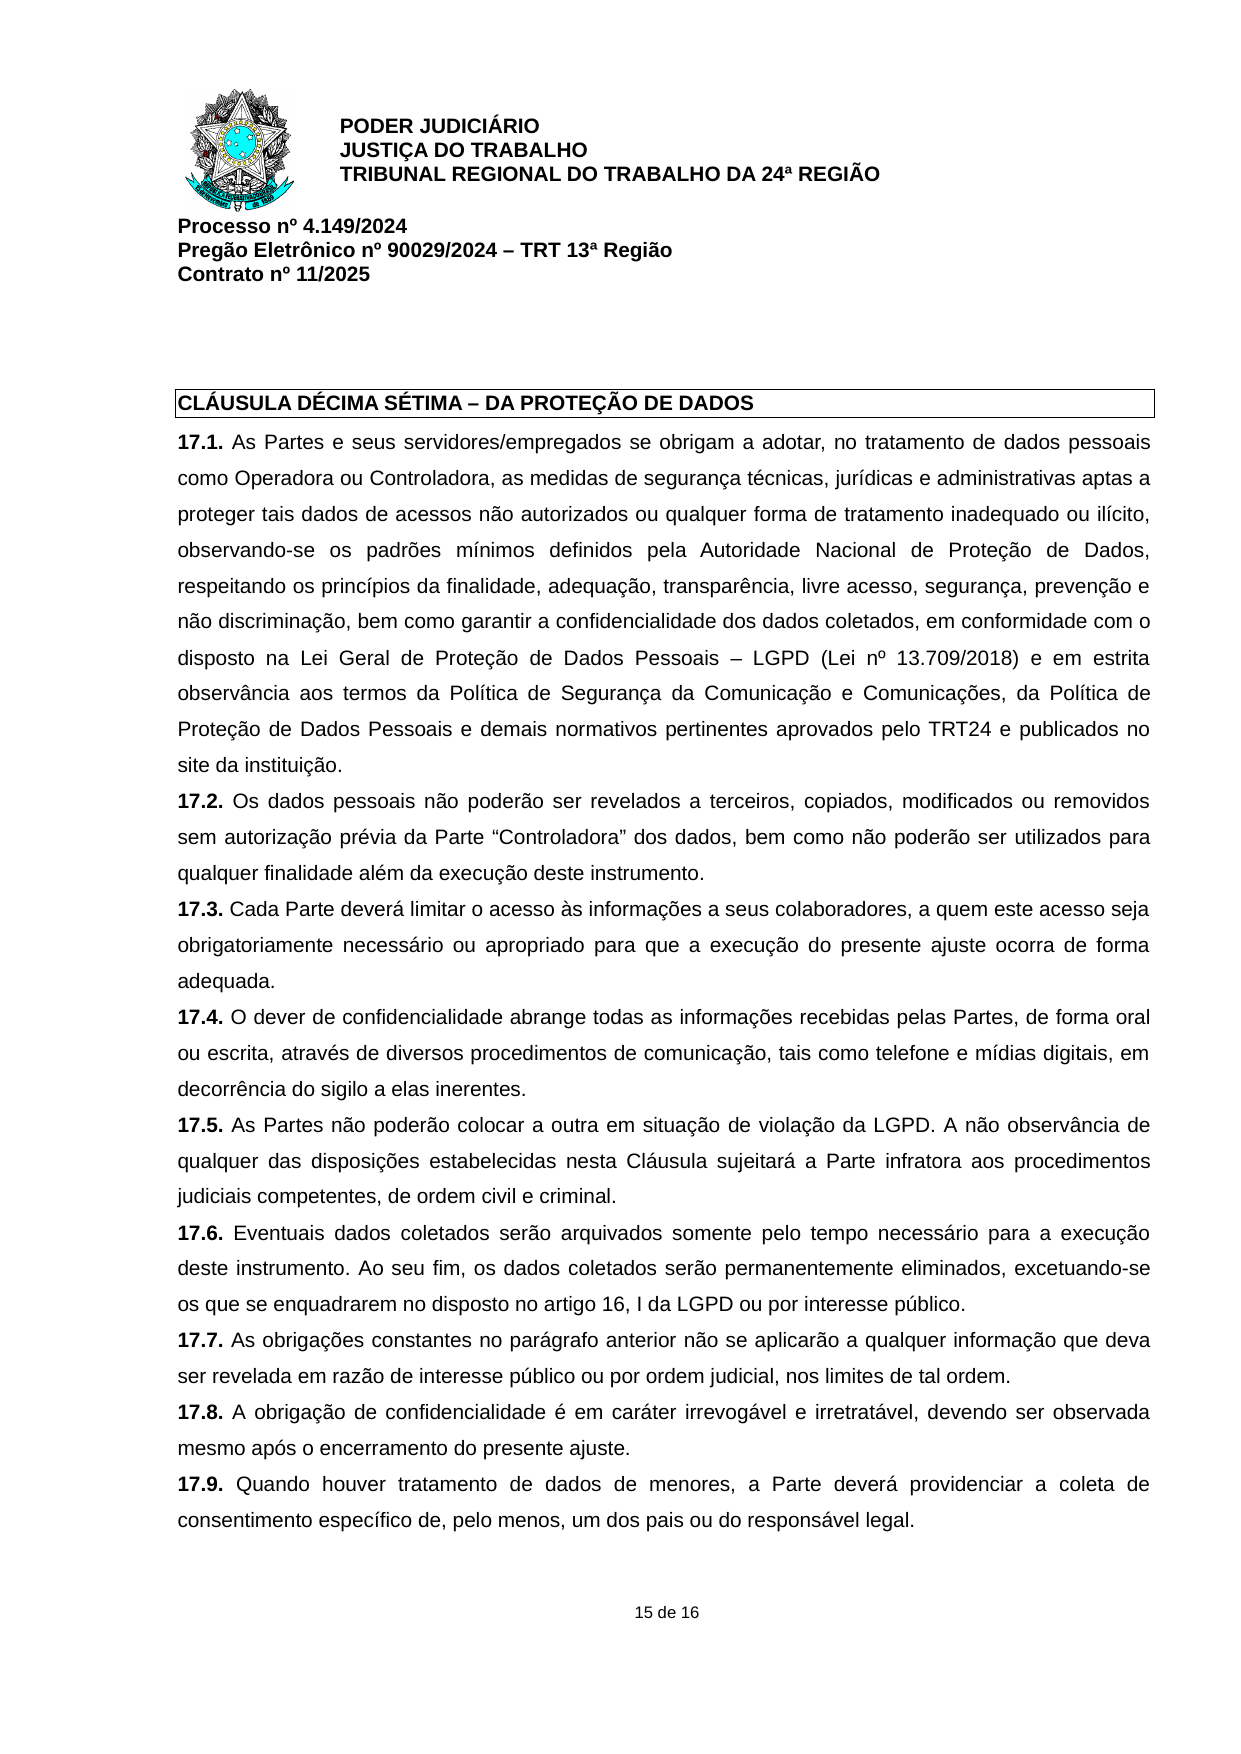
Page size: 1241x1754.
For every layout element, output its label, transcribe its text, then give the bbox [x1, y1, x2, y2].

text 17.7. As obrigações constantes no parágrafo anterior não se aplicarão a qualquer informação que deva ser revelada em razão de interesse público ou por ordem judicial, nos limites de tal ordem. [177, 1328, 1152, 1388]
text 17.1. As Partes e seus servidores/empregados se obrigam a adotar, no tratamento de dados pessoais como Operadora ou Controladora, as medidas de segurança técnicas, jurídicas e administrativas aptas a proteger tais dados de acessos não autorizados ou qualquer forma de tratamento inadequado ou ilícito, observando-se os padrões mínimos definidos pela Autoridade Nacional de Proteção de Dados, respeitando os princípios da finalidade, adequação, transparência, livre acesso, segurança, prevenção e não discriminação, bem como garantir a confidencialidade dos dados coletados, em conformidade com o disposto na Lei Geral de Proteção de Dados Pessoais – LGPD (Lei nº 13.709/2018) e em estrita observância aos termos da Política de Segurança da Comunicação e Comunicações, da Política de Proteção de Dados Pessoais e demais normativos pertinentes aprovados pelo TRT24 e publicados no site da instituição. [177, 430, 1152, 777]
text 17.9. Quando houver tratamento de dados de menores, a Parte deverá providenciar a coleta de consentimento específico de, pelo menos, um dos pais ou do responsável legal. [177, 1472, 1152, 1532]
text CLÁUSULA DÉCIMA SÉTIMA – DA PROTEÇÃO DE DADOS [176, 390, 1154, 417]
text 17.3. Cada Parte deverá limitar o acesso às informações a seus colaboradores, a quem este acesso seja obrigatoriamente necessário ou apropriado para que a execução do presente ajuste ocorra de forma adequada. [177, 897, 1152, 993]
text 17.6. Eventuais dados coletados serão arquivados somente pelo tempo necessário para a execução deste instrumento. Ao seu fim, os dados coletados serão permanentemente eliminados, excetuando-se os que se enquadrarem no disposto no artigo 16, I da LGPD ou por interesse público. [177, 1220, 1152, 1316]
picture [184, 88, 296, 212]
text 17.8. A obrigação de confidencialidade é em caráter irrevogável e irretratável, devendo ser observada mesmo após o encerramento do presente ajuste. [177, 1400, 1152, 1460]
text 17.5. As Partes não poderão colocar a outra em situação de violação da LGPD. A não observância de qualquer das disposições estabelecidas nesta Cláusula sujeitará a Parte infratora aos procedimentos judiciais competentes, de ordem civil e criminal. [177, 1112, 1152, 1208]
text 17.4. O dever de confidencialidade abrange todas as informações recebidas pelas Partes, de forma oral ou escrita, através de diversos procedimentos de comunicação, tais como telefone e mídias digitais, em decorrência do sigilo a elas inerentes. [177, 1005, 1152, 1101]
text 17.2. Os dados pessoais não poderão ser revelados a terceiros, copiados, modificados ou removidos sem autorização prévia da Parte “Controladora” dos dados, bem como não poderão ser utilizados para qualquer finalidade além da execução deste instrumento. [177, 789, 1152, 885]
